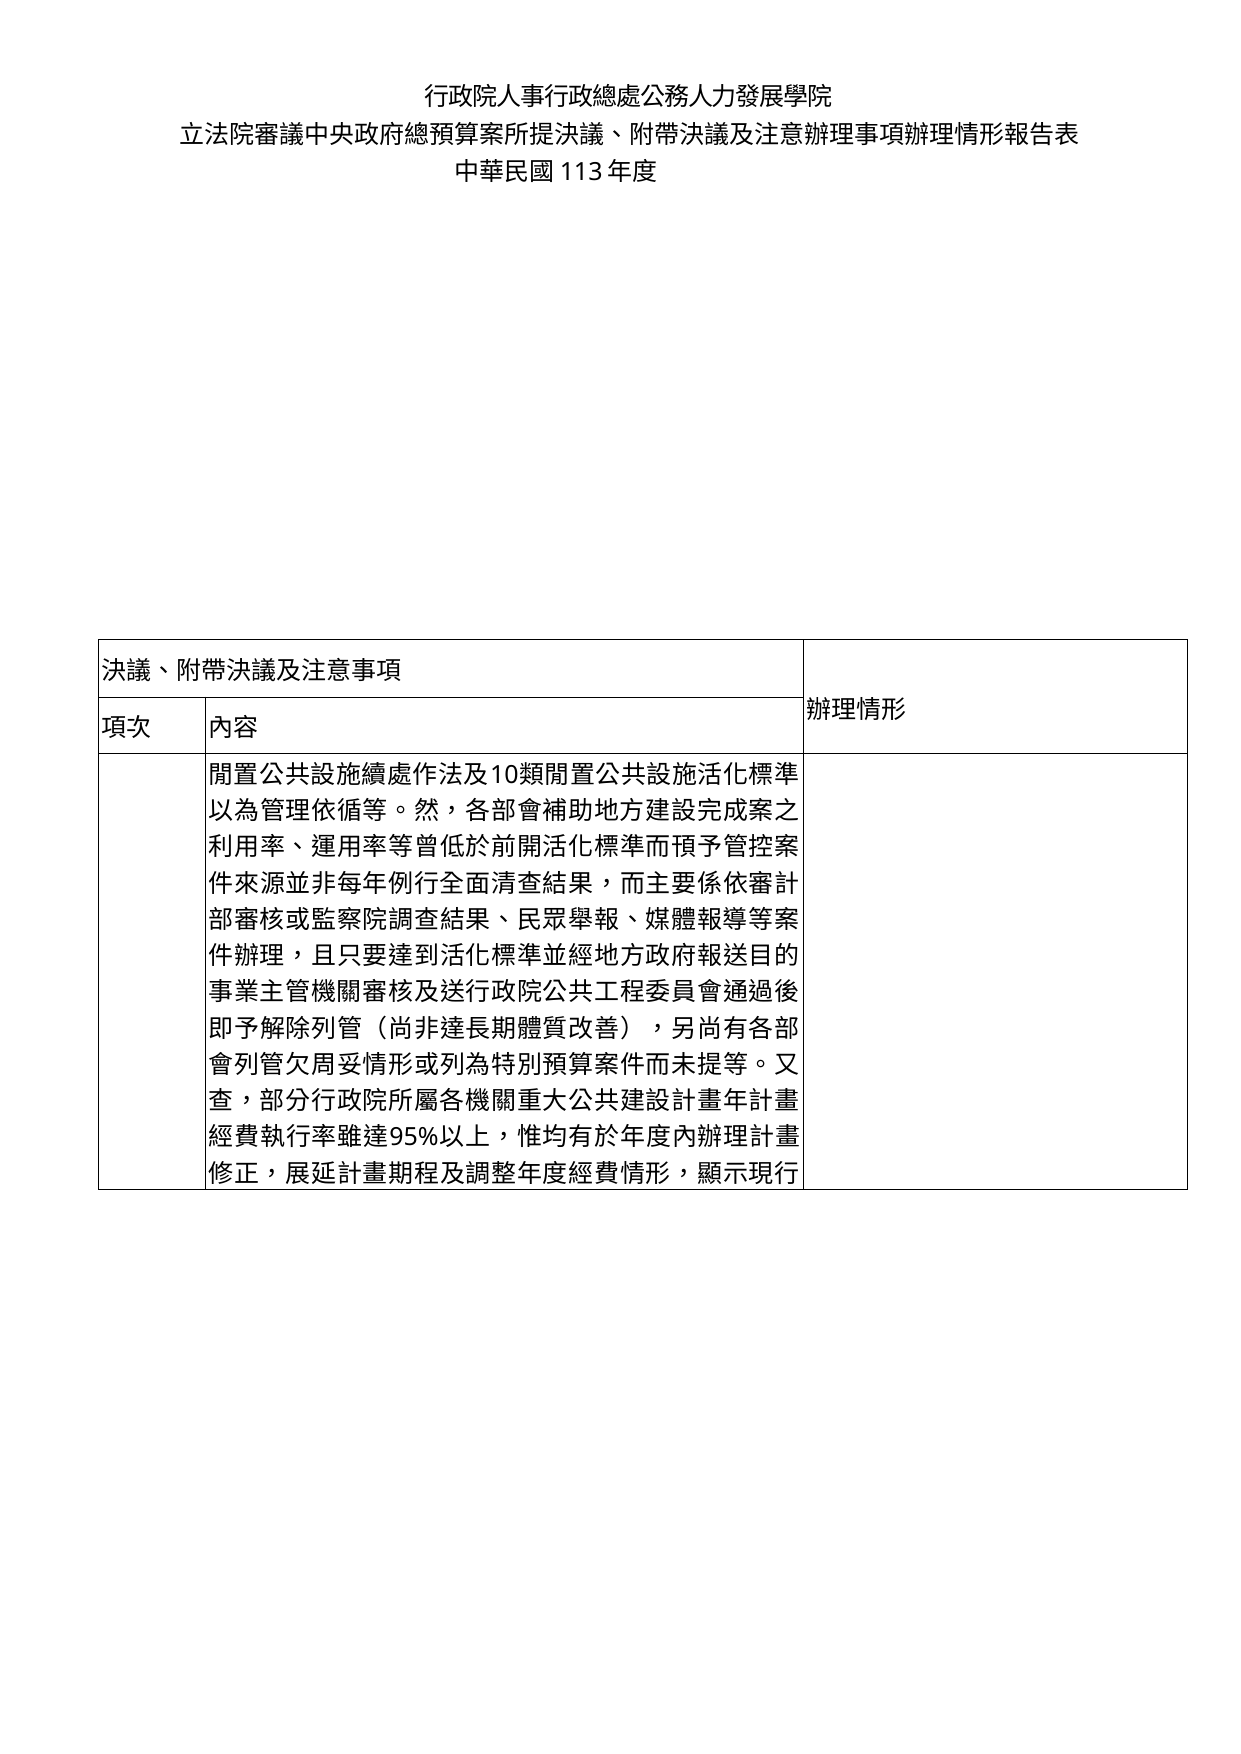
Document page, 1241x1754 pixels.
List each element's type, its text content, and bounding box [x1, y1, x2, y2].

table_cell 內容 [206, 698, 803, 753]
table_cell [99, 754, 205, 1189]
table_cell [804, 754, 1187, 1189]
table_header 決議、附帶決議及注意事項 [99, 640, 803, 697]
table_cell 項次 [99, 698, 205, 753]
table_header 辦理情形 [804, 640, 1187, 753]
table_cell 閒置公共設施續處作法及10類閒置公共設施活化標準以為管理依循等。然，各部會補助地方建設完成案之利用率、運用率等曾低於前開活化標準而頇予管控案件來源並非每年例行全面清查結果，而主要係依審計部審核或監察院調查結果、民眾舉報、媒體報導等案件辦理，且只要達到活化標準並經地方政府報送目的事業主管機關審核及送行政院公共工程委員會通過後即予解除列管（尚非達長期體質改善），另尚有各部會列管欠周妥情形或列為特別預算案件而未提等。又查，部分行政院所屬各機關重大公共建設計畫年計畫經費執行率雖達95%以上，惟均有於年度內辦理計畫修正，展延計畫期程及調整年度經費情形，顯示現行 [206, 754, 803, 1189]
